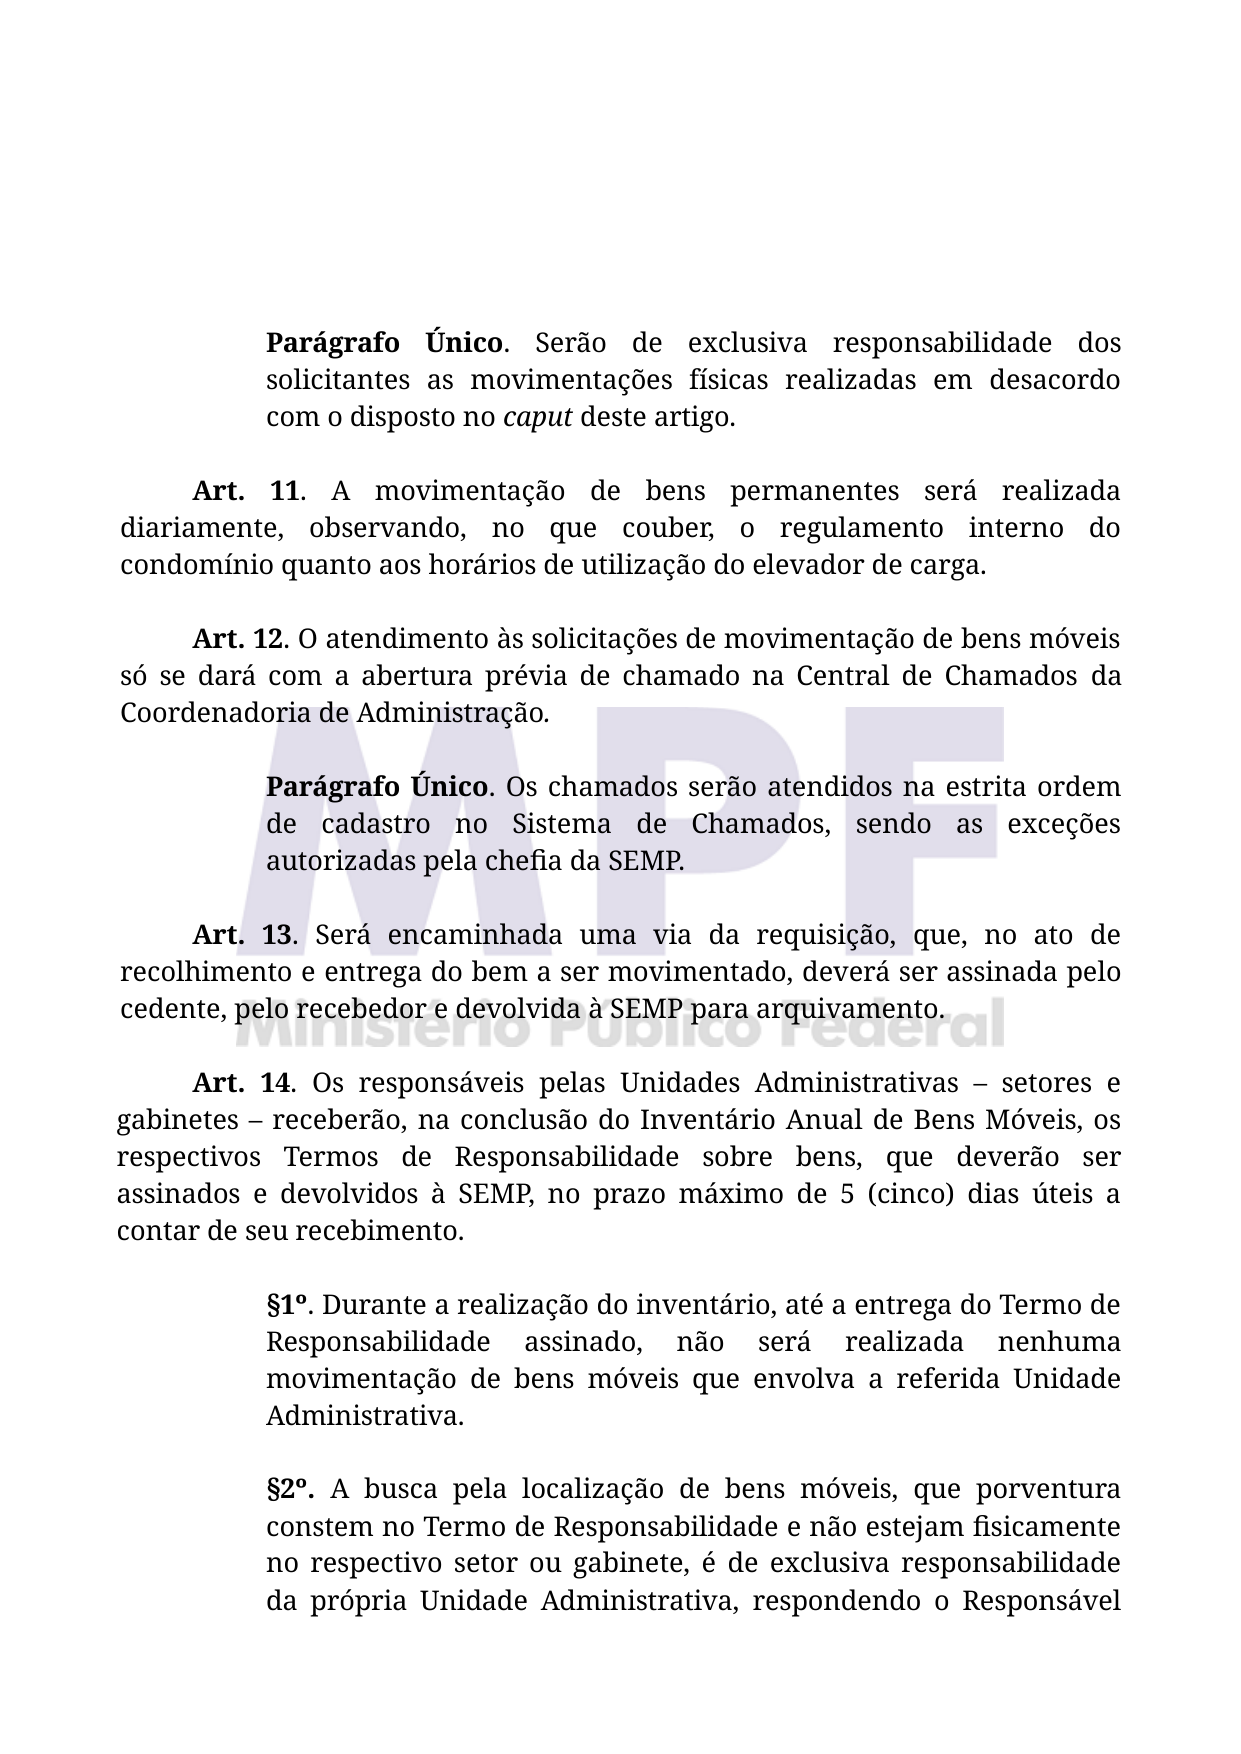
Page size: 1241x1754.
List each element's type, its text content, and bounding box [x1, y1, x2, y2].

text §2º. A busca pela localização de bens móveis, que porventura constem no Termo de Responsabilidade e não estejam fisicamente no respectivo setor ou gabinete, é de exclusiva responsabilidade da própria Unidade Administrativa, respondendo o Responsável [266, 1470, 1122, 1618]
text Parágrafo Único. Serão de exclusiva responsabilidade dos solicitantes as movimentações físicas realizadas em desacordo com o disposto no caput deste artigo. [266, 324, 1122, 434]
text §1º. Durante a realização do inventário, até a entrega do Termo de Responsabilidade assinado, não será realizada nenhuma movimentação de bens móveis que envolva a referida Unidade Administrativa. [266, 1285, 1122, 1433]
text Art. 11. A movimentação de bens permanentes será realizada diariamente, observando, no que couber, o regulamento interno do condomínio quanto aos horários de utilização do elevador de carga. [120, 472, 1122, 582]
text Parágrafo Único. Os chamados serão atendidos na estrita ordem de cadastro no Sistema de Chamados, sendo as exceções autorizadas pela chefia da SEMP. [266, 767, 1122, 878]
picture [236, 730, 1004, 915]
text Art. 14. Os responsáveis pelas Unidades Administrativas – setores e gabinetes – receberão, na conclusão do Inventário Anual de Bens Móveis, os respectivos Termos de Responsabilidade sobre bens, que deverão ser assinados e devolvidos à SEMP, no prazo máximo de 5 (cinco) dias úteis a contar de seu recebimento. [116, 1063, 1122, 1248]
text Art. 12. O atendimento às solicitações de movimentação de bens móveis só se dará com a abertura prévia de chamado na Central de Chamados da Coordenadoria de Administração. [120, 619, 1122, 730]
picture [236, 1026, 1004, 1047]
text Art. 13. Será encaminhada uma via da requisição, que, no ato de recolhimento e entrega do bem a ser movimentado, deverá ser assinada pelo cedente, pelo recebedor e devolvida à SEMP para arquivamento. [120, 915, 1122, 1026]
